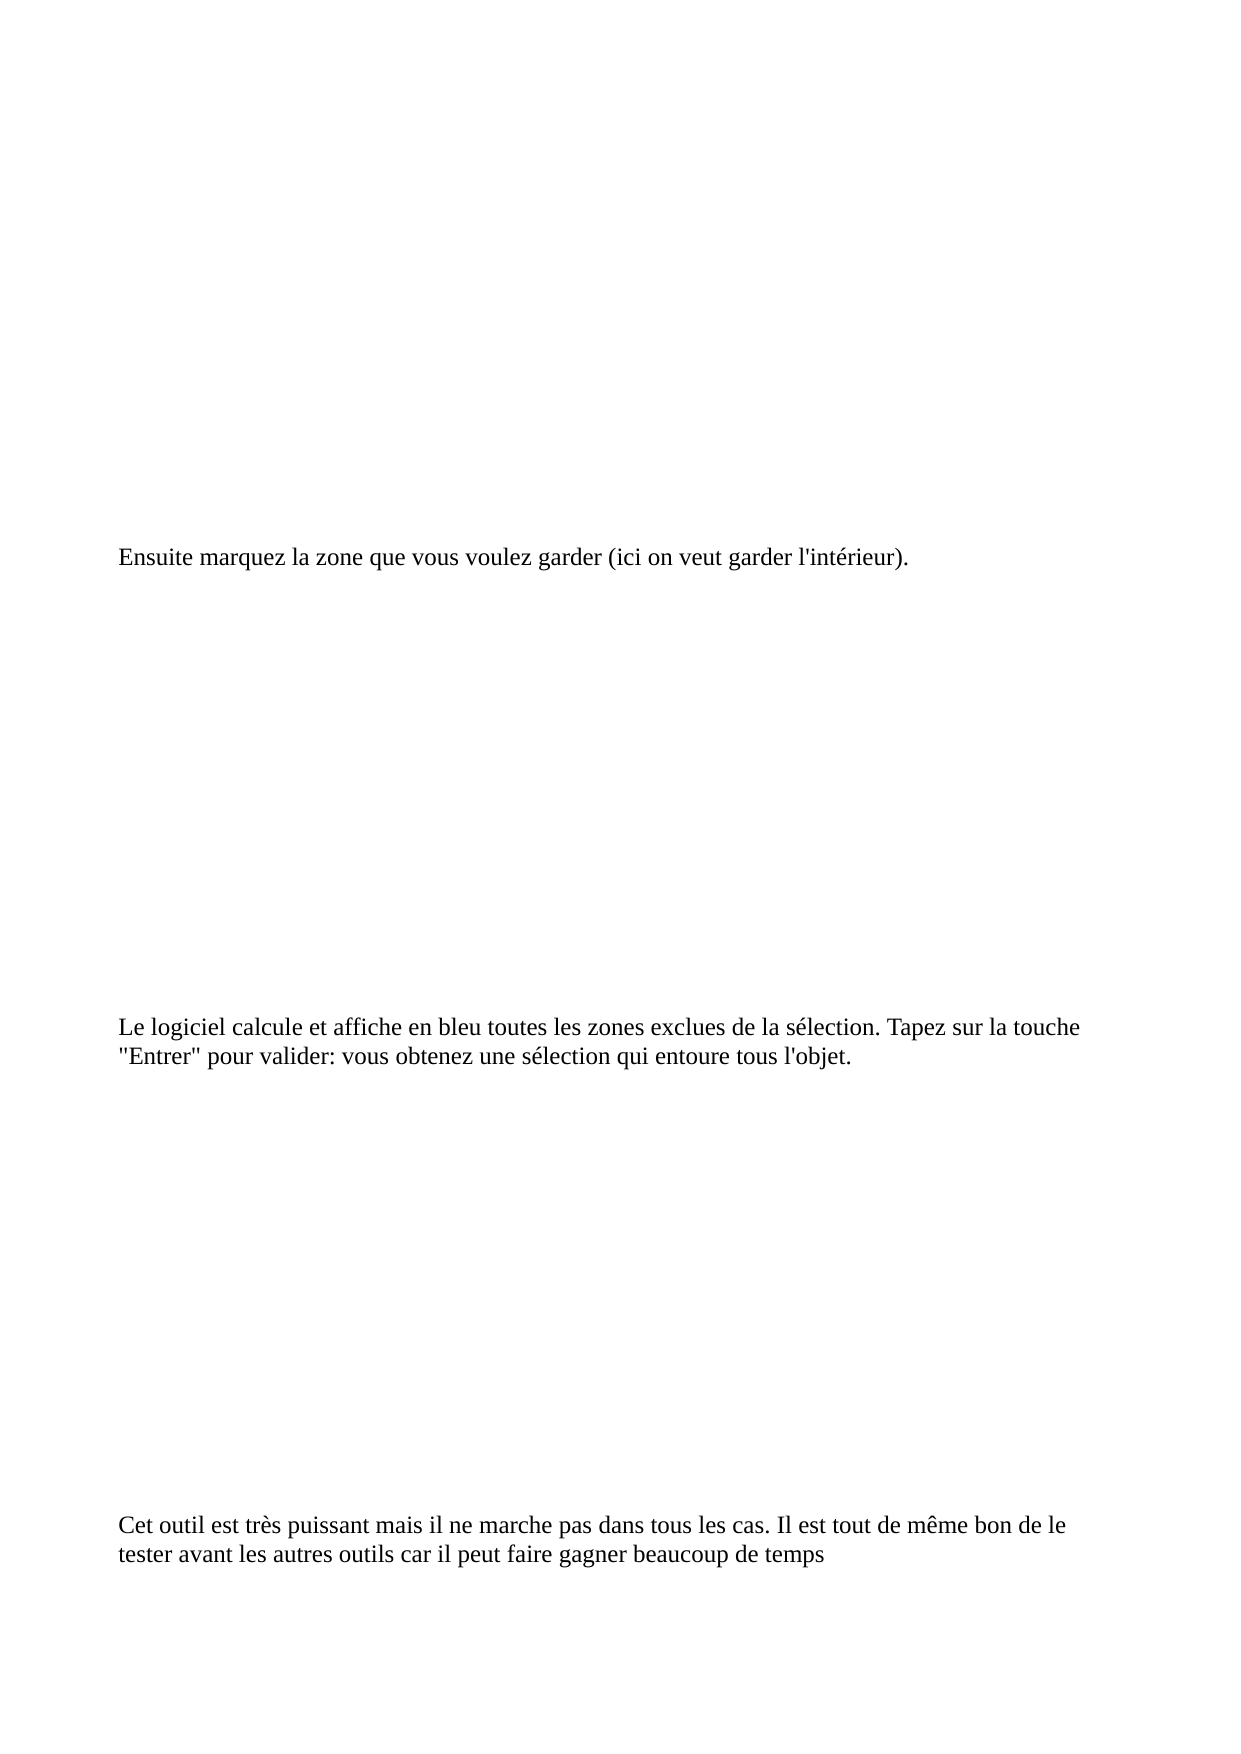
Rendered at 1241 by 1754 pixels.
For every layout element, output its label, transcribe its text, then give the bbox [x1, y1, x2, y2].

text [118, 1581, 1122, 1609]
text Ensuite marquez la zone que vous voulez garder (ici on veut garder l'intérieur). [118, 542, 1122, 570]
text Cet outil est très puissant mais il ne marche pas dans tous les cas. Il est tout de même bon de le tester avant les autres outils car il peut faire gagner beaucoup de temps [118, 1511, 1122, 1568]
text Le logiciel calcule et affiche en bleu toutes les zones exclues de la sélection. Tapez sur la touche "Entrer" pour valider: vous obtenez une sélection qui entoure tous l'objet. [118, 1012, 1122, 1070]
